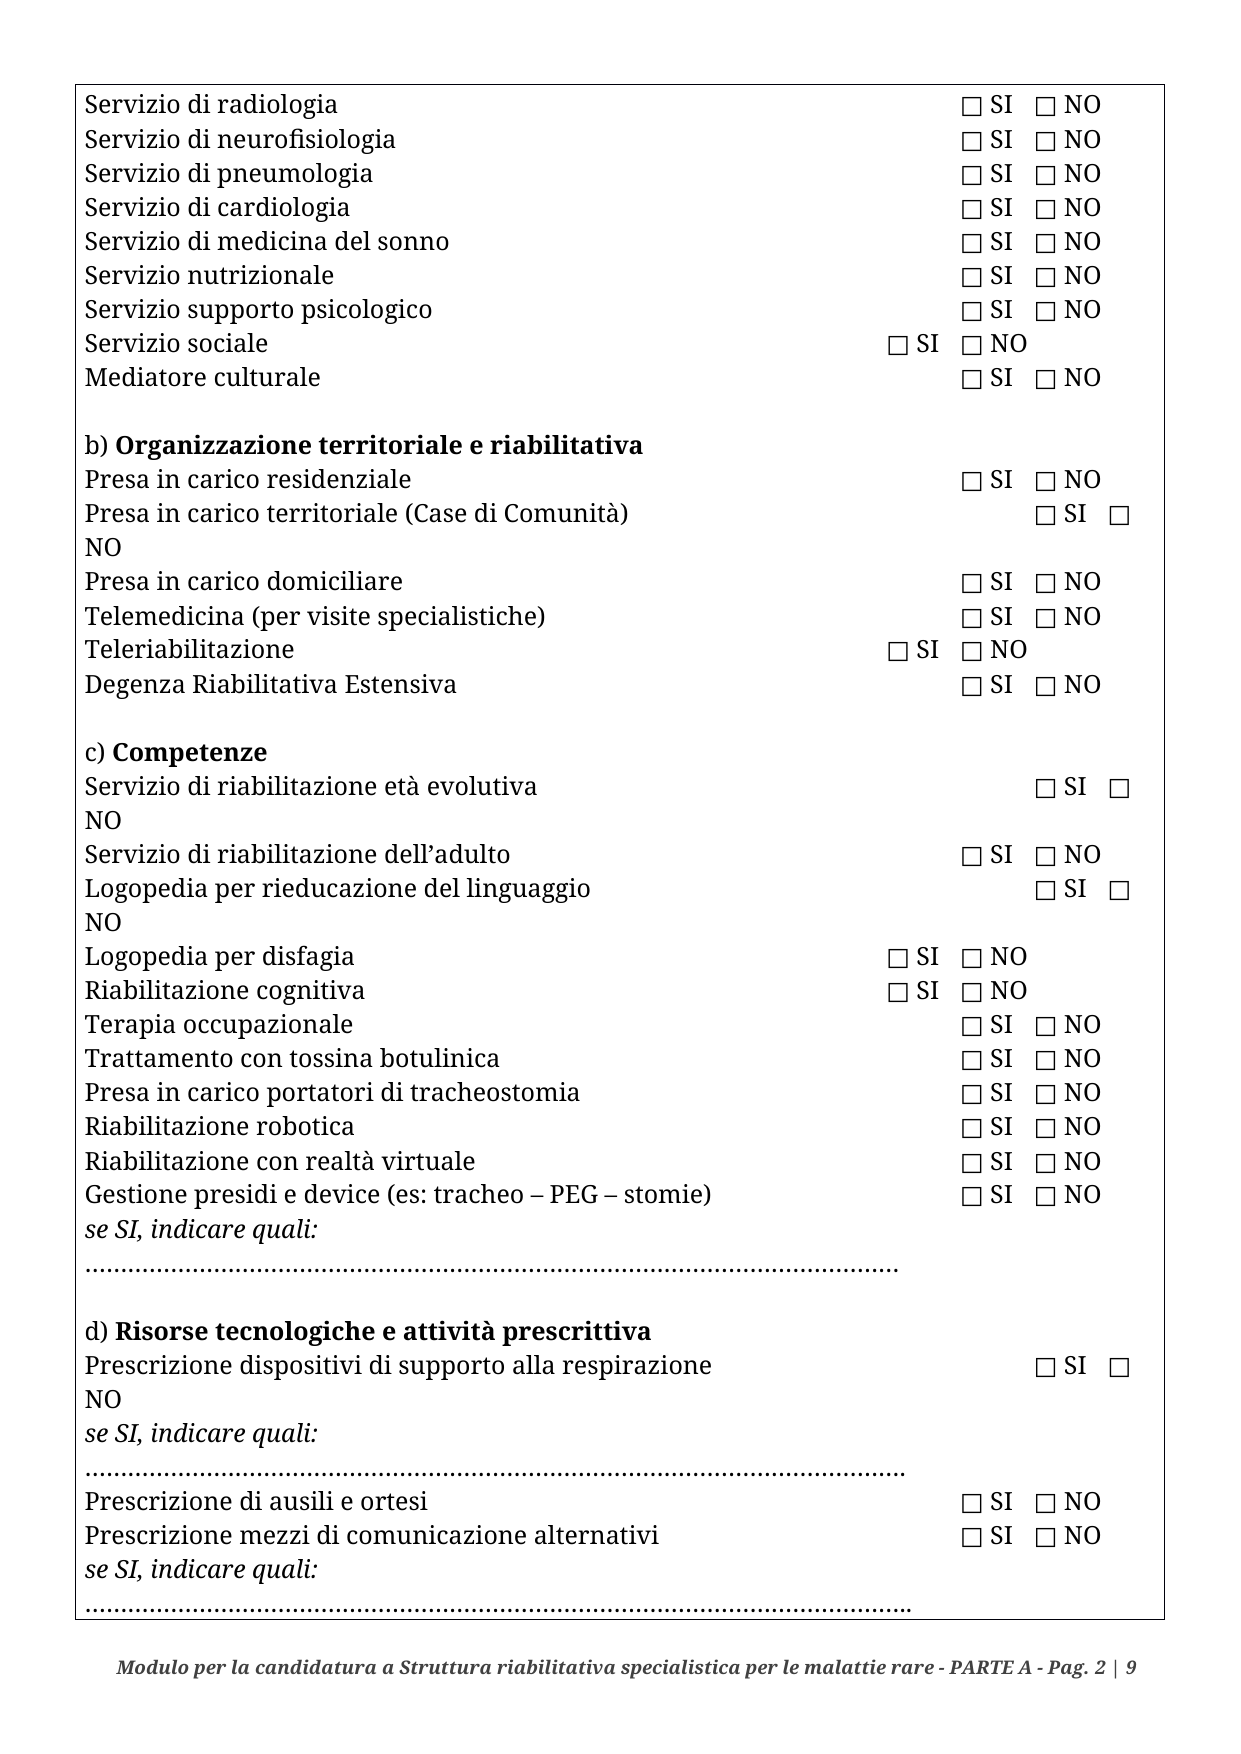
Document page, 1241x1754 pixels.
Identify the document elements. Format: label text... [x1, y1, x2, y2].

text d) Risorse tecnologiche e attività prescrittiva [76, 1310, 1164, 1344]
text Gestione presidi e device (es: tracheo – PEG – stomie) □ SI □ NO [76, 1174, 1164, 1208]
text Mediatore culturale □ SI □ NO [76, 357, 1164, 394]
text Teleriabilitazione □ SI □ NO [76, 629, 1164, 663]
text Riabilitazione cognitiva □ SI □ NO [76, 970, 1164, 1004]
text se SI, indicare quali: [76, 1208, 1164, 1242]
text Presa in carico residenziale □ SI □ NO [76, 459, 1164, 493]
text Prescrizione di ausili e ortesi □ SI □ NO [76, 1481, 1164, 1515]
text Servizio supporto psicologico □ SI □ NO [76, 288, 1164, 322]
text Presa in carico domiciliare □ SI □ NO [76, 561, 1164, 595]
text Servizio di neurofisiologia □ SI □ NO [76, 118, 1164, 152]
text c) Competenze [76, 731, 1164, 765]
text Servizio di medicina del sonno □ SI □ NO [76, 220, 1164, 254]
text b) Organizzazione territoriale e riabilitativa [76, 425, 1164, 459]
text Prescrizione dispositivi di supporto alla respirazione □ SI □ NO [76, 1344, 1164, 1412]
text Servizio di cardiologia □ SI □ NO [76, 186, 1164, 220]
text …………………………………………………………………………………………………… [76, 1242, 1164, 1279]
text Presa in carico portatori di tracheostomia □ SI □ NO [76, 1072, 1164, 1106]
text Logopedia per rieducazione del linguaggio □ SI □ NO [76, 867, 1164, 936]
text …………………………………………………………………………………………………….. [76, 1583, 1164, 1619]
text Trattamento con tossina botulinica □ SI □ NO [76, 1038, 1164, 1072]
text Servizio di pneumologia □ SI □ NO [76, 152, 1164, 186]
text Servizio di radiologia □ SI □ NO [76, 85, 1164, 118]
text Servizio sociale □ SI □ NO [76, 322, 1164, 357]
text Logopedia per disfagia □ SI □ NO [76, 936, 1164, 970]
text Servizio di riabilitazione età evolutiva □ SI □ NO [76, 765, 1164, 833]
text Degenza Riabilitativa Estensiva □ SI □ NO [76, 663, 1164, 700]
text Presa in carico territoriale (Case di Comunità) □ SI □ NO [76, 493, 1164, 561]
text Prescrizione mezzi di comunicazione alternativi □ SI □ NO [76, 1515, 1164, 1549]
text ……………………………………………………………………………………………………. [76, 1447, 1164, 1481]
text Servizio nutrizionale □ SI □ NO [76, 254, 1164, 288]
text se SI, indicare quali: [76, 1412, 1164, 1447]
text Riabilitazione con realtà virtuale □ SI □ NO [76, 1140, 1164, 1174]
text se SI, indicare quali: [76, 1549, 1164, 1583]
text Telemedicina (per visite specialistiche) □ SI □ NO [76, 595, 1164, 629]
text Riabilitazione robotica □ SI □ NO [76, 1106, 1164, 1140]
text Servizio di riabilitazione dell’adulto □ SI □ NO [76, 833, 1164, 867]
text Terapia occupazionale □ SI □ NO [76, 1004, 1164, 1038]
